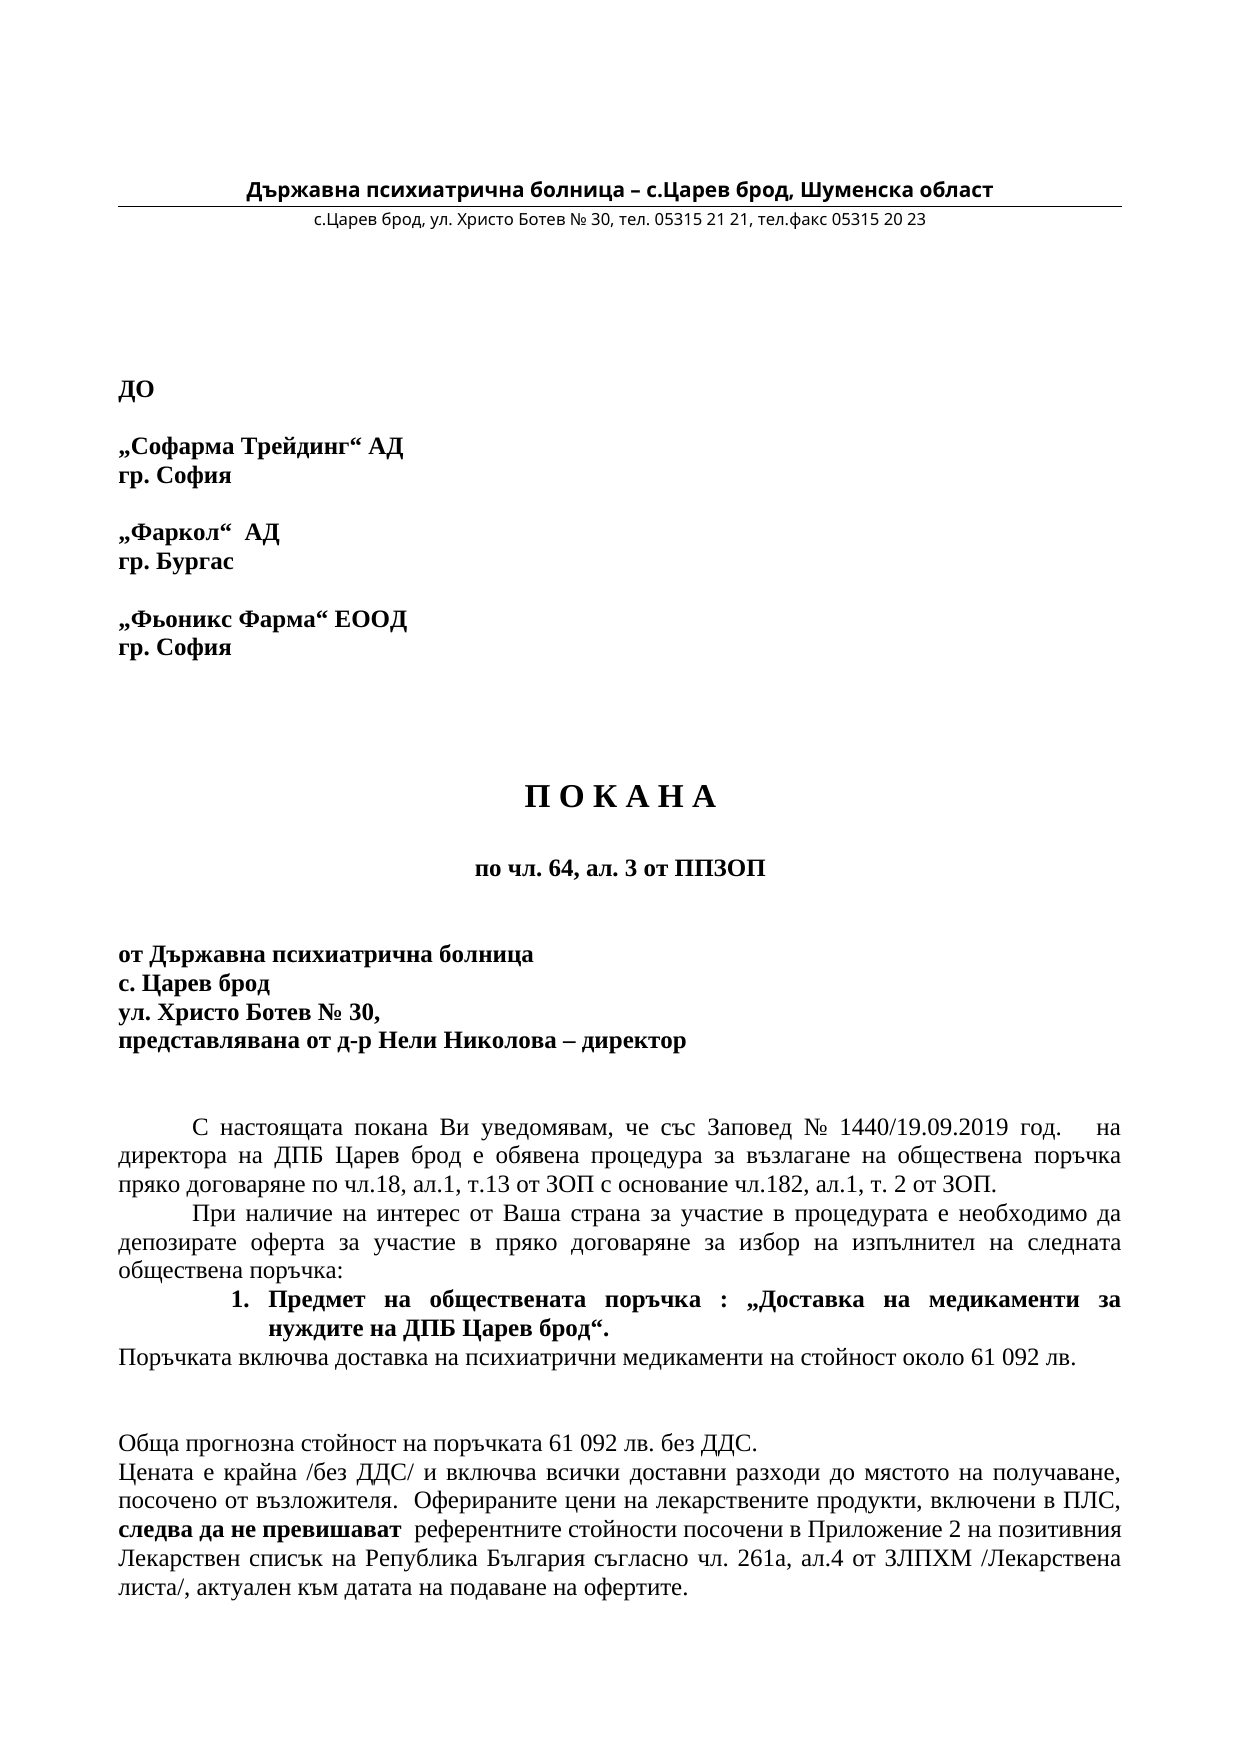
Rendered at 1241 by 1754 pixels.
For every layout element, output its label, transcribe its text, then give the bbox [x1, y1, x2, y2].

text представлявана от д-р Нели Николова – директор [118, 1025, 1122, 1054]
text с.Царев брод, ул. Христо Ботев № 30, тел. 05315 21 21, тел.факс 05315 20 23 [118, 207, 1122, 230]
text „Фаркол“ АД [118, 517, 1122, 546]
text ул. Христо Ботев № 30, [118, 997, 1122, 1025]
text При наличие на интерес от Ваша страна за участие в процедурата е необходимо да депозирате оферта за участие в пряко договаряне за избор на изпълнител на следната обществена поръчка: [118, 1198, 1122, 1284]
text гр. София [118, 632, 1122, 661]
text Поръчката включва доставка на психиатрични медикаменти на стойност около 61 092 лв. [118, 1342, 1122, 1370]
text С настоящата покана Ви уведомявам, че със Заповед № 1440/19.09.2019 год. на директора на ДПБ Царев брод е обявена процедура за възлагане на обществена поръчка пряко договаряне по чл.18, ал.1, т.13 от ЗОП с основание чл.182, ал.1, т. 2 от ЗОП. [118, 1112, 1122, 1198]
text ДО [118, 374, 1122, 402]
text „Фьоникс Фарма“ ЕООД [118, 604, 1122, 632]
list Предмет на обществената поръчка : „Доставка на медикаменти за нуждите на ДПБ Царев брод“. [231, 1284, 1122, 1342]
text от Държавна психиатрична болница [118, 939, 1122, 968]
text гр. София [118, 460, 1122, 489]
text П О К А Н А [118, 776, 1122, 814]
text Обща прогнозна стойност на поръчката 61 092 лв. без ДДС. [118, 1428, 1122, 1457]
text Държавна психиатрична болница – с.Царев брод, Шуменска област [118, 176, 1122, 206]
text Цената е крайна /без ДДС/ и включва всички доставни разходи до мястото на получаване, посочено от възложителя. Оферираните цени на лекарствените продукти, включени в ПЛС, следва да не превишават референтните стойности посочени в Приложение 2 на позитивния Лекарствен списък на Република България съгласно чл. 261а, ал.4 от ЗЛПХМ /Лекарствена листа/, актуален към датата на подаване на офертите. [118, 1457, 1122, 1600]
text гр. Бургас [118, 546, 1122, 575]
text по чл. 64, ал. 3 от ППЗОП [118, 853, 1122, 882]
text „Софарма Трейдинг“ АД [118, 431, 1122, 460]
text с. Царев брод [118, 968, 1122, 997]
